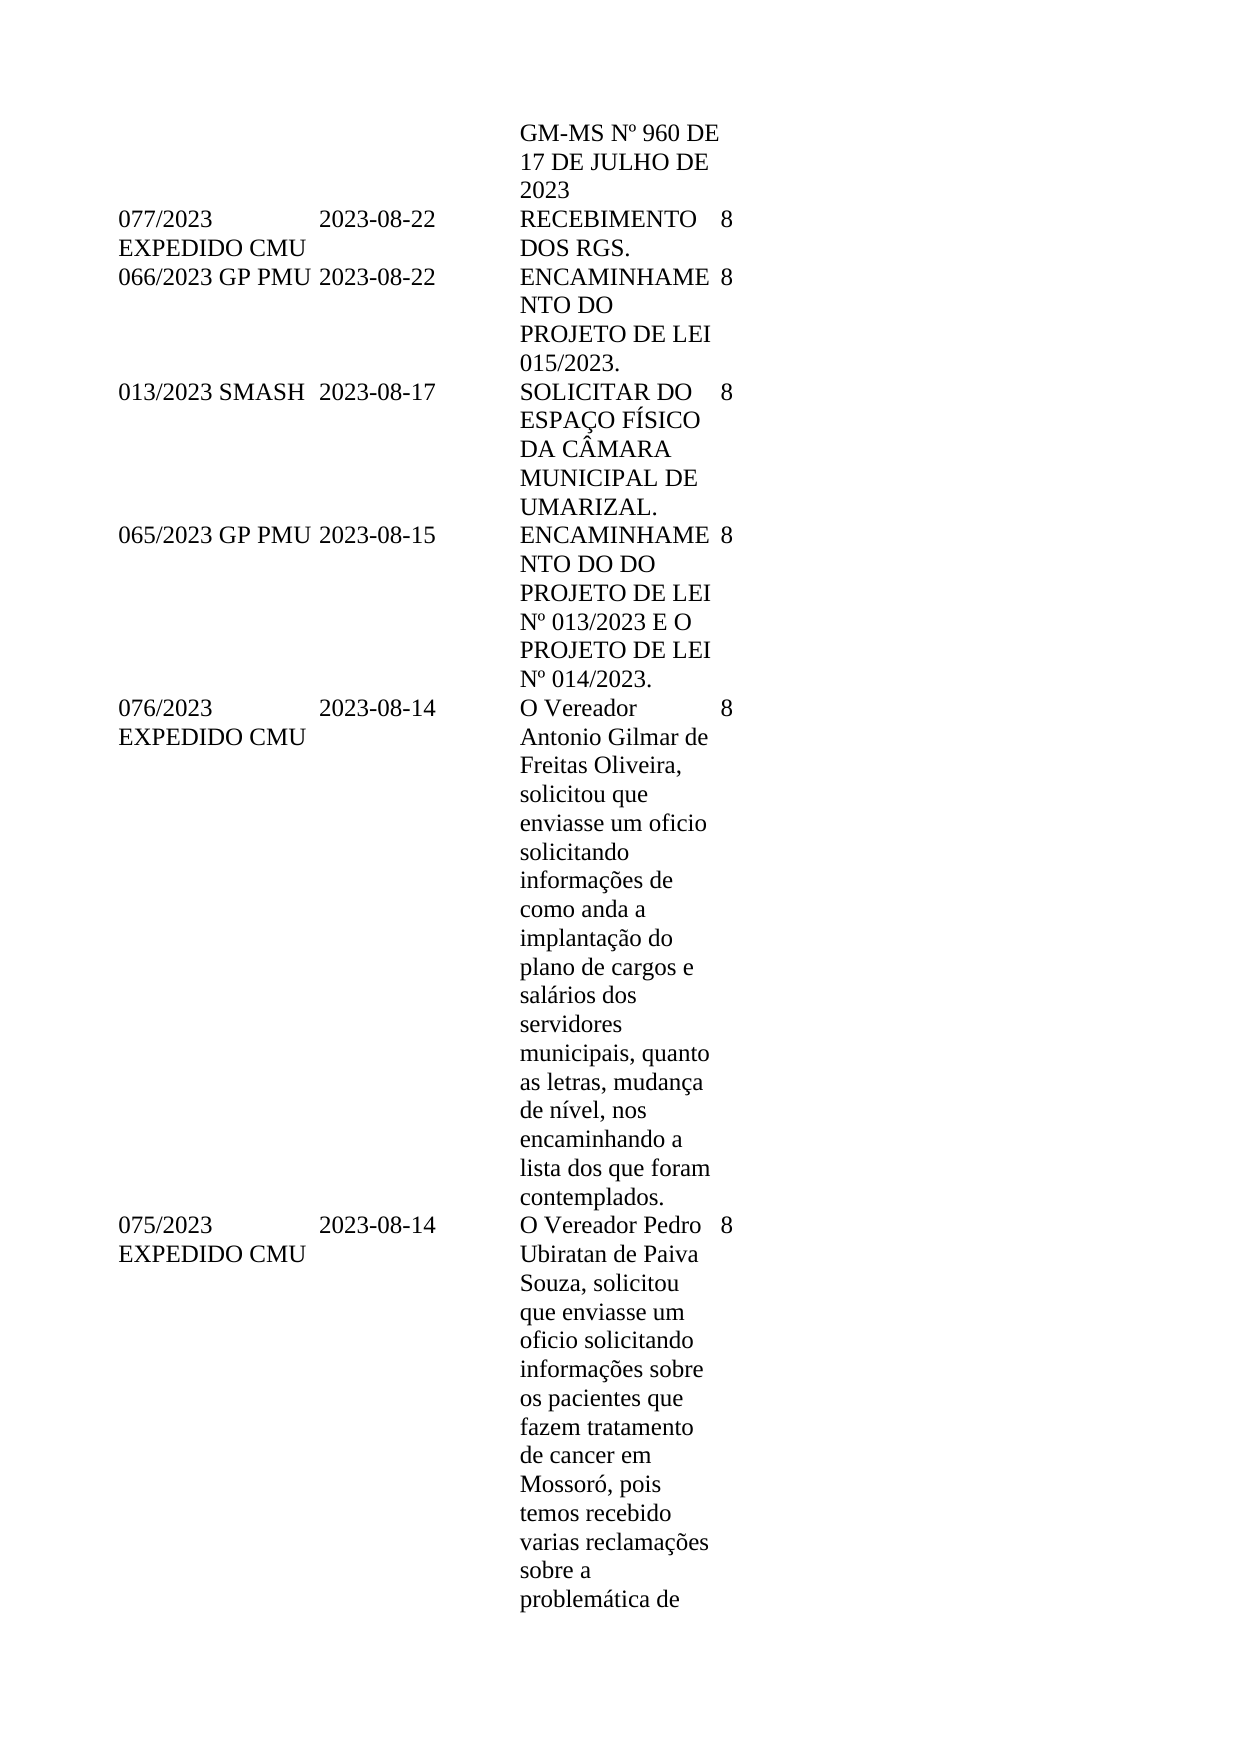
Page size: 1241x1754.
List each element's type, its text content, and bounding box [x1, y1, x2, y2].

table_cell [118, 118, 319, 204]
table_cell 2023-08-15 [319, 521, 519, 693]
table_cell [720, 118, 921, 204]
table_cell 8 [720, 377, 921, 521]
table_cell 8 [720, 1211, 921, 1613]
table_cell [319, 118, 519, 204]
table_cell [921, 377, 1122, 521]
table_cell 8 [720, 521, 921, 693]
table_cell O Vereador Pedro Ubiratan de Paiva Souza, solicitou que enviasse um oficio solicitando informações sobre os pacientes que fazem tratamento de cancer em Mossoró, pois temos recebido varias reclamações sobre a problemática de [520, 1211, 720, 1613]
table_cell 8 [720, 693, 921, 1211]
table_cell 2023-08-14 [319, 1211, 519, 1613]
table_cell 2023-08-14 [319, 693, 519, 1211]
table_cell 077/2023 EXPEDIDO CMU [118, 204, 319, 262]
table_cell 013/2023 SMASH [118, 377, 319, 521]
table_cell RECEBIMENTO DOS RGS. [520, 204, 720, 262]
table_cell 2023-08-22 [319, 204, 519, 262]
table_cell O Vereador Antonio Gilmar de Freitas Oliveira, solicitou que enviasse um oficio solicitando informações de como anda a implantação do plano de cargos e salários dos servidores municipais, quanto as letras, mudança de nível, nos encaminhando a lista dos que foram contemplados. [520, 693, 720, 1211]
table_cell [921, 521, 1122, 693]
table_cell [921, 1211, 1122, 1613]
table_cell 075/2023 EXPEDIDO CMU [118, 1211, 319, 1613]
table_cell [921, 204, 1122, 262]
table_cell [921, 693, 1122, 1211]
table_cell 8 [720, 204, 921, 262]
table_cell 076/2023 EXPEDIDO CMU [118, 693, 319, 1211]
table_cell 065/2023 GP PMU [118, 521, 319, 693]
table_cell 066/2023 GP PMU [118, 262, 319, 377]
table_cell ENCAMINHAMENTO DO DO PROJETO DE LEI Nº 013/2023 E O PROJETO DE LEI Nº 014/2023. [520, 521, 720, 693]
table_cell [921, 118, 1122, 204]
table_cell 8 [720, 262, 921, 377]
table_cell 2023-08-22 [319, 262, 519, 377]
table_cell ENCAMINHAMENTO DO PROJETO DE LEI 015/2023. [520, 262, 720, 377]
table_cell 2023-08-17 [319, 377, 519, 521]
table_cell [921, 262, 1122, 377]
table_cell GM-MS Nº 960 DE 17 DE JULHO DE 2023 [520, 118, 720, 204]
table_cell SOLICITAR DO ESPAÇO FÍSICO DA CÂMARA MUNICIPAL DE UMARIZAL. [520, 377, 720, 521]
